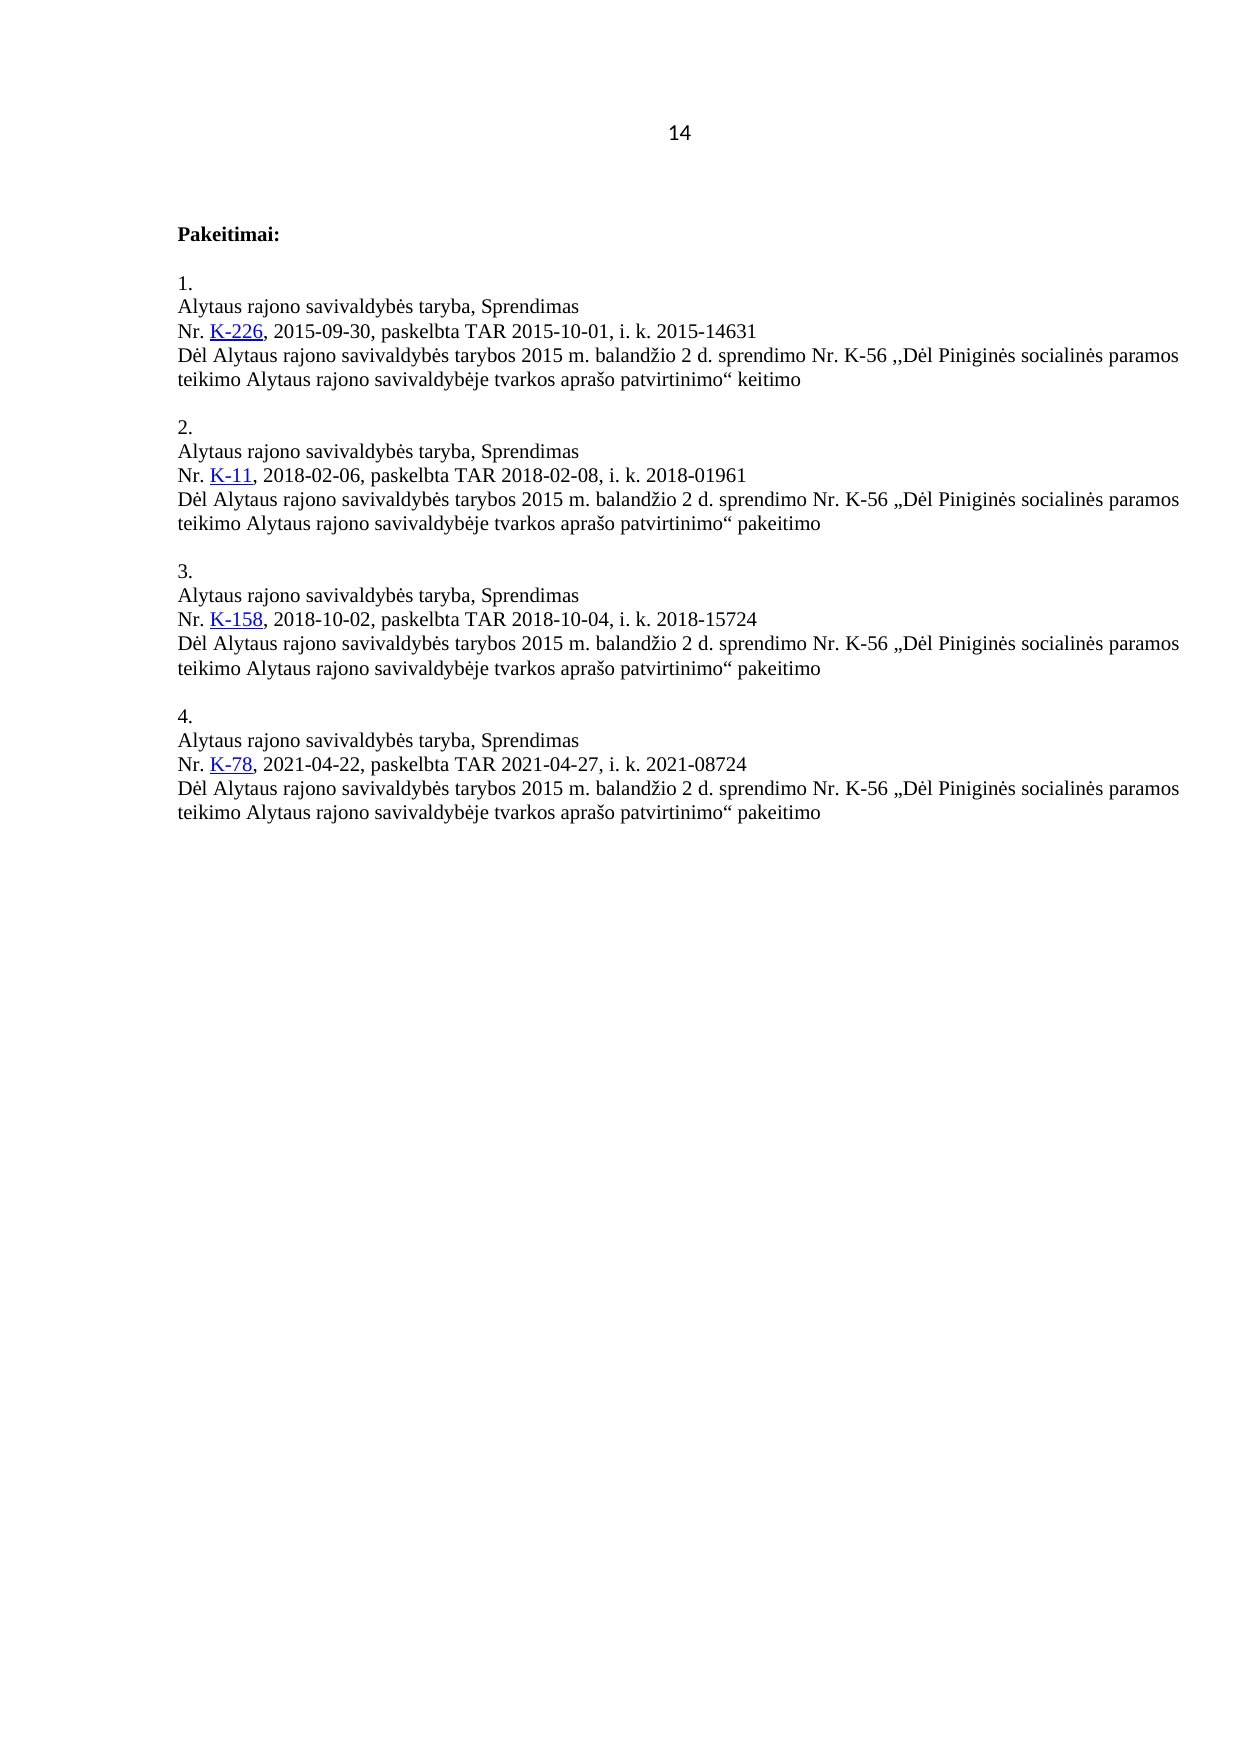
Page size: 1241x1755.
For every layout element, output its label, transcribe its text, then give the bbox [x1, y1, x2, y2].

text 3. [177, 559, 1181, 583]
text Nr. K-158, 2018-10-02, paskelbta TAR 2018-10-04, i. k. 2018-15724 [177, 607, 1181, 631]
text Nr. K-11, 2018-02-06, paskelbta TAR 2018-02-08, i. k. 2018-01961 [177, 463, 1181, 487]
text Alytaus rajono savivaldybės taryba, Sprendimas [177, 439, 1181, 463]
text Alytaus rajono savivaldybės taryba, Sprendimas [177, 728, 1181, 752]
text Dėl Alytaus rajono savivaldybės tarybos 2015 m. balandžio 2 d. sprendimo Nr. K-56 „Dėl Piniginės socialinės paramos teikimo Alytaus rajono savivaldybėje tvarkos aprašo patvirtinimo“ pakeitimo [177, 631, 1181, 679]
text 2. [177, 415, 1181, 439]
text 4. [177, 703, 1181, 728]
text Pakeitimai: [177, 222, 1181, 246]
text Nr. K-78, 2021-04-22, paskelbta TAR 2021-04-27, i. k. 2021-08724 [177, 752, 1181, 776]
text Alytaus rajono savivaldybės taryba, Sprendimas [177, 583, 1181, 607]
text Dėl Alytaus rajono savivaldybės tarybos 2015 m. balandžio 2 d. sprendimo Nr. K-56 „Dėl Piniginės socialinės paramos teikimo Alytaus rajono savivaldybėje tvarkos aprašo patvirtinimo“ pakeitimo [177, 776, 1181, 824]
text 1. [177, 270, 1181, 294]
text Dėl Alytaus rajono savivaldybės tarybos 2015 m. balandžio 2 d. sprendimo Nr. K-56 ,,Dėl Piniginės socialinės paramos teikimo Alytaus rajono savivaldybėje tvarkos aprašo patvirtinimo“ keitimo [177, 343, 1181, 391]
text Alytaus rajono savivaldybės taryba, Sprendimas [177, 294, 1181, 318]
text Nr. K-226, 2015-09-30, paskelbta TAR 2015-10-01, i. k. 2015-14631 [177, 318, 1181, 343]
text Dėl Alytaus rajono savivaldybės tarybos 2015 m. balandžio 2 d. sprendimo Nr. K-56 „Dėl Piniginės socialinės paramos teikimo Alytaus rajono savivaldybėje tvarkos aprašo patvirtinimo“ pakeitimo [177, 487, 1181, 535]
